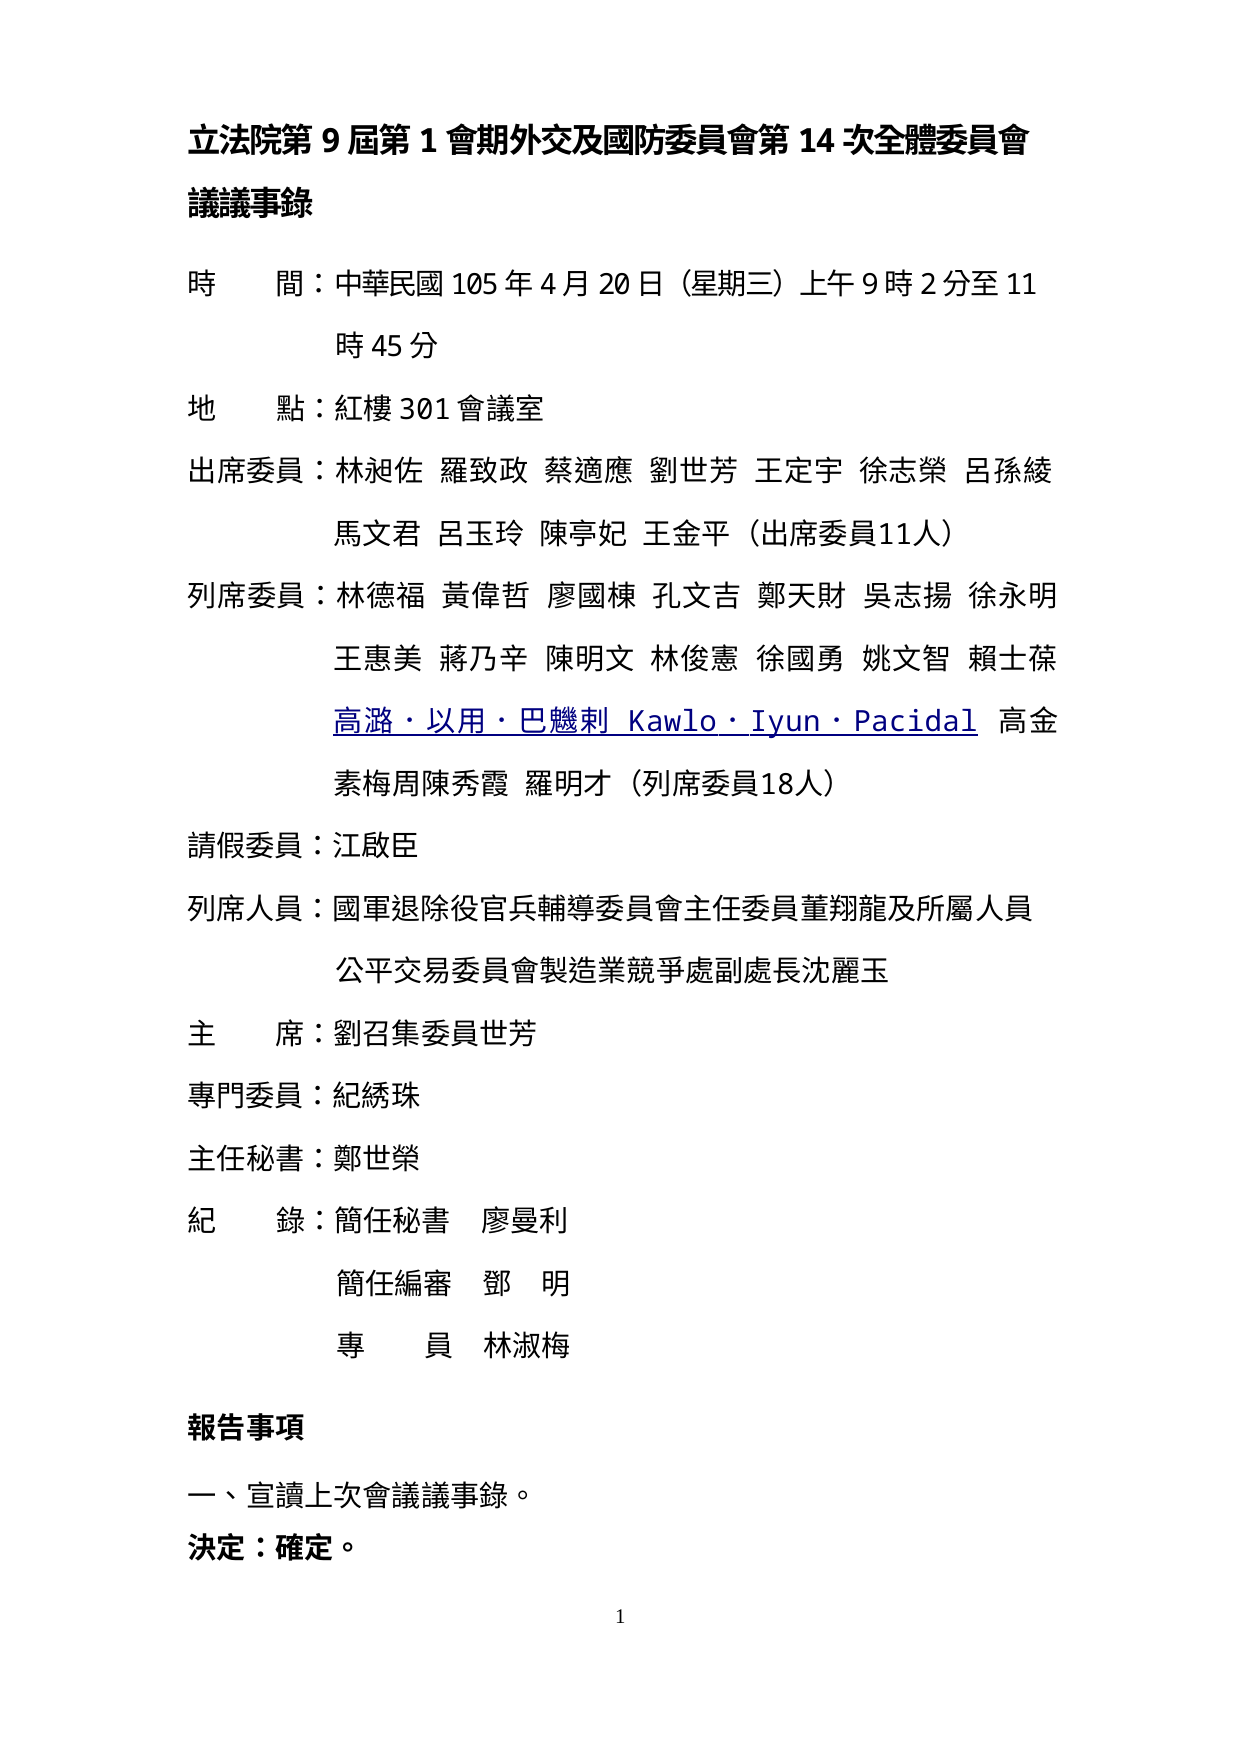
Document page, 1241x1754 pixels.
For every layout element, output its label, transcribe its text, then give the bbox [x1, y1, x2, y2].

text 紀 錄：簡任秘書 廖曼利 [187, 1177, 1053, 1240]
text 請假委員：江啟臣 [187, 802, 1053, 865]
text 地 點：紅樓301會議室 [187, 365, 1053, 427]
text 出席委員：林昶佐 羅致政 蔡適應 劉世芳 王定宇 徐志榮 呂孫綾馬文君 呂玉玲 陳亭妃 王金平（出席委員11人） [187, 427, 1053, 552]
text 公平交易委員會製造業競爭處副處長沈麗玉 [333, 927, 1053, 990]
text 簡任編審 鄧 明 [187, 1240, 1053, 1302]
text 決定：確定。 [187, 1517, 1053, 1569]
text 立法院第9屆第1會期外交及國防委員會第14次全體委員會議議事錄 [187, 96, 1053, 221]
text 專 員 林淑梅 [187, 1302, 1053, 1365]
text 時 間：中華民國105年4月20日（星期三）上午9時2分至11時45分 [187, 240, 1053, 365]
text 專門委員：紀綉珠 [187, 1052, 1053, 1115]
text 報告事項 [187, 1384, 1053, 1446]
text 一、宣讀上次會議議事錄。 [187, 1465, 1053, 1517]
text 列席委員：林德福 黃偉哲 廖國棟 孔文吉 鄭天財 吳志揚 徐永明王惠美 蔣乃辛 陳明文 林俊憲 徐國勇 姚文智 賴士葆 高潞．以用．巴魕剌 Kawlo．Iyun．Pacidal 高金素梅周陳秀霞 羅明才（列席委員18人） [187, 552, 1059, 802]
text 主任秘書：鄭世榮 [187, 1115, 1053, 1177]
text 主 席：劉召集委員世芳 [187, 990, 1053, 1052]
text 列席人員：國軍退除役官兵輔導委員會主任委員董翔龍及所屬人員 [187, 865, 1053, 927]
